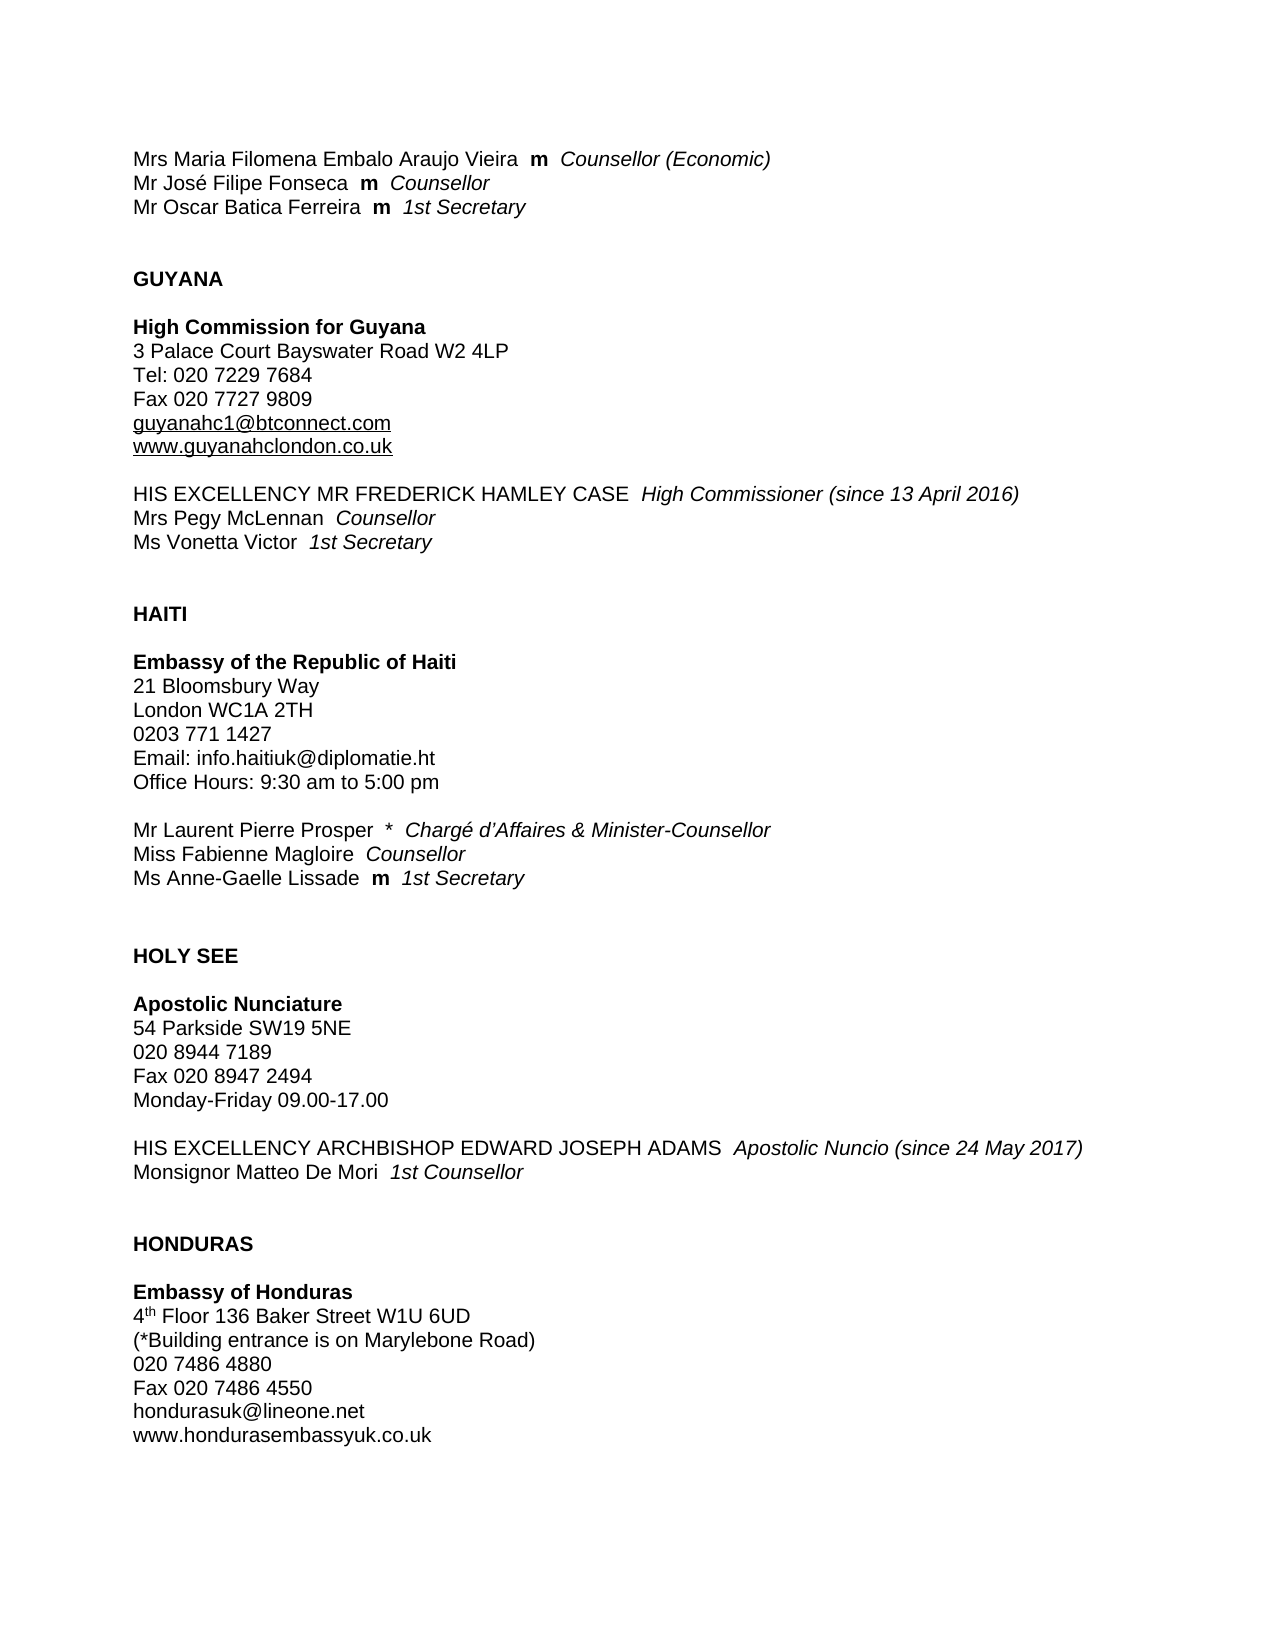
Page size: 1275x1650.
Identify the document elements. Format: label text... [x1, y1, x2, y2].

text London WC1A 2TH [133, 698, 1181, 722]
text Monsignor Matteo De Mori 1st Counsellor [133, 1160, 1181, 1184]
text Mr José Filipe Fonseca m Counsellor [133, 171, 1181, 195]
text (*Building entrance is on Marylebone Road) [133, 1327, 1181, 1351]
text HOLY SEE [133, 944, 1181, 968]
text hondurasuk@lineone.net [133, 1399, 1181, 1423]
text HIS EXCELLENCY ARCHBISHOP EDWARD JOSEPH ADAMS Apostolic Nuncio (since 24 May 2017) [133, 1136, 1181, 1160]
text 21 Bloomsbury Way [133, 674, 1181, 698]
text Mrs Pegy McLennan Counsellor [133, 506, 1181, 530]
text Ms Vonetta Victor 1st Secretary [133, 530, 1181, 554]
text guyanahc1@btconnect.com [133, 410, 1181, 434]
text GUYANA [133, 267, 1181, 291]
text Mr Laurent Pierre Prosper * Chargé d’Affaires & Minister-Counsellor [133, 818, 1181, 842]
text HAITI [133, 602, 1181, 626]
text www.hondurasembassyuk.co.uk [133, 1423, 1181, 1447]
text 020 7486 4880 [133, 1351, 1181, 1375]
text HONDURAS [133, 1232, 1181, 1256]
text Fax 020 7486 4550 [133, 1375, 1181, 1399]
text Embassy of the Republic of Haiti [133, 650, 1181, 674]
text Miss Fabienne Magloire Counsellor [133, 842, 1181, 866]
text 3 Palace Court Bayswater Road W2 4LP [133, 338, 1181, 362]
text 54 Parkside SW19 5NE [133, 1016, 1181, 1040]
text 4th Floor 136 Baker Street W1U 6UD [133, 1303, 1181, 1327]
text Fax 020 8947 2494 [133, 1064, 1181, 1088]
text Office Hours: 9:30 am to 5:00 pm [133, 770, 1181, 794]
text Monday-Friday 09.00-17.00 [133, 1088, 1181, 1112]
text www.guyanahclondon.co.uk [133, 434, 1181, 458]
text Apostolic Nunciature [133, 992, 1181, 1016]
text Embassy of Honduras [133, 1279, 1181, 1303]
text Mr Oscar Batica Ferreira m 1st Secretary [133, 195, 1181, 219]
text Fax 020 7727 9809 [133, 386, 1181, 410]
text 0203 771 1427 [133, 722, 1181, 746]
text Email: info.haitiuk@diplomatie.ht [133, 746, 1181, 770]
text HIS EXCELLENCY MR FREDERICK HAMLEY CASE High Commissioner (since 13 April 2016) [133, 482, 1181, 506]
text Tel: 020 7229 7684 [133, 362, 1181, 386]
text 020 8944 7189 [133, 1040, 1181, 1064]
text Ms Anne-Gaelle Lissade m 1st Secretary [133, 866, 1181, 889]
text High Commission for Guyana [133, 314, 1181, 338]
text Mrs Maria Filomena Embalo Araujo Vieira m Counsellor (Economic) [133, 147, 1181, 171]
